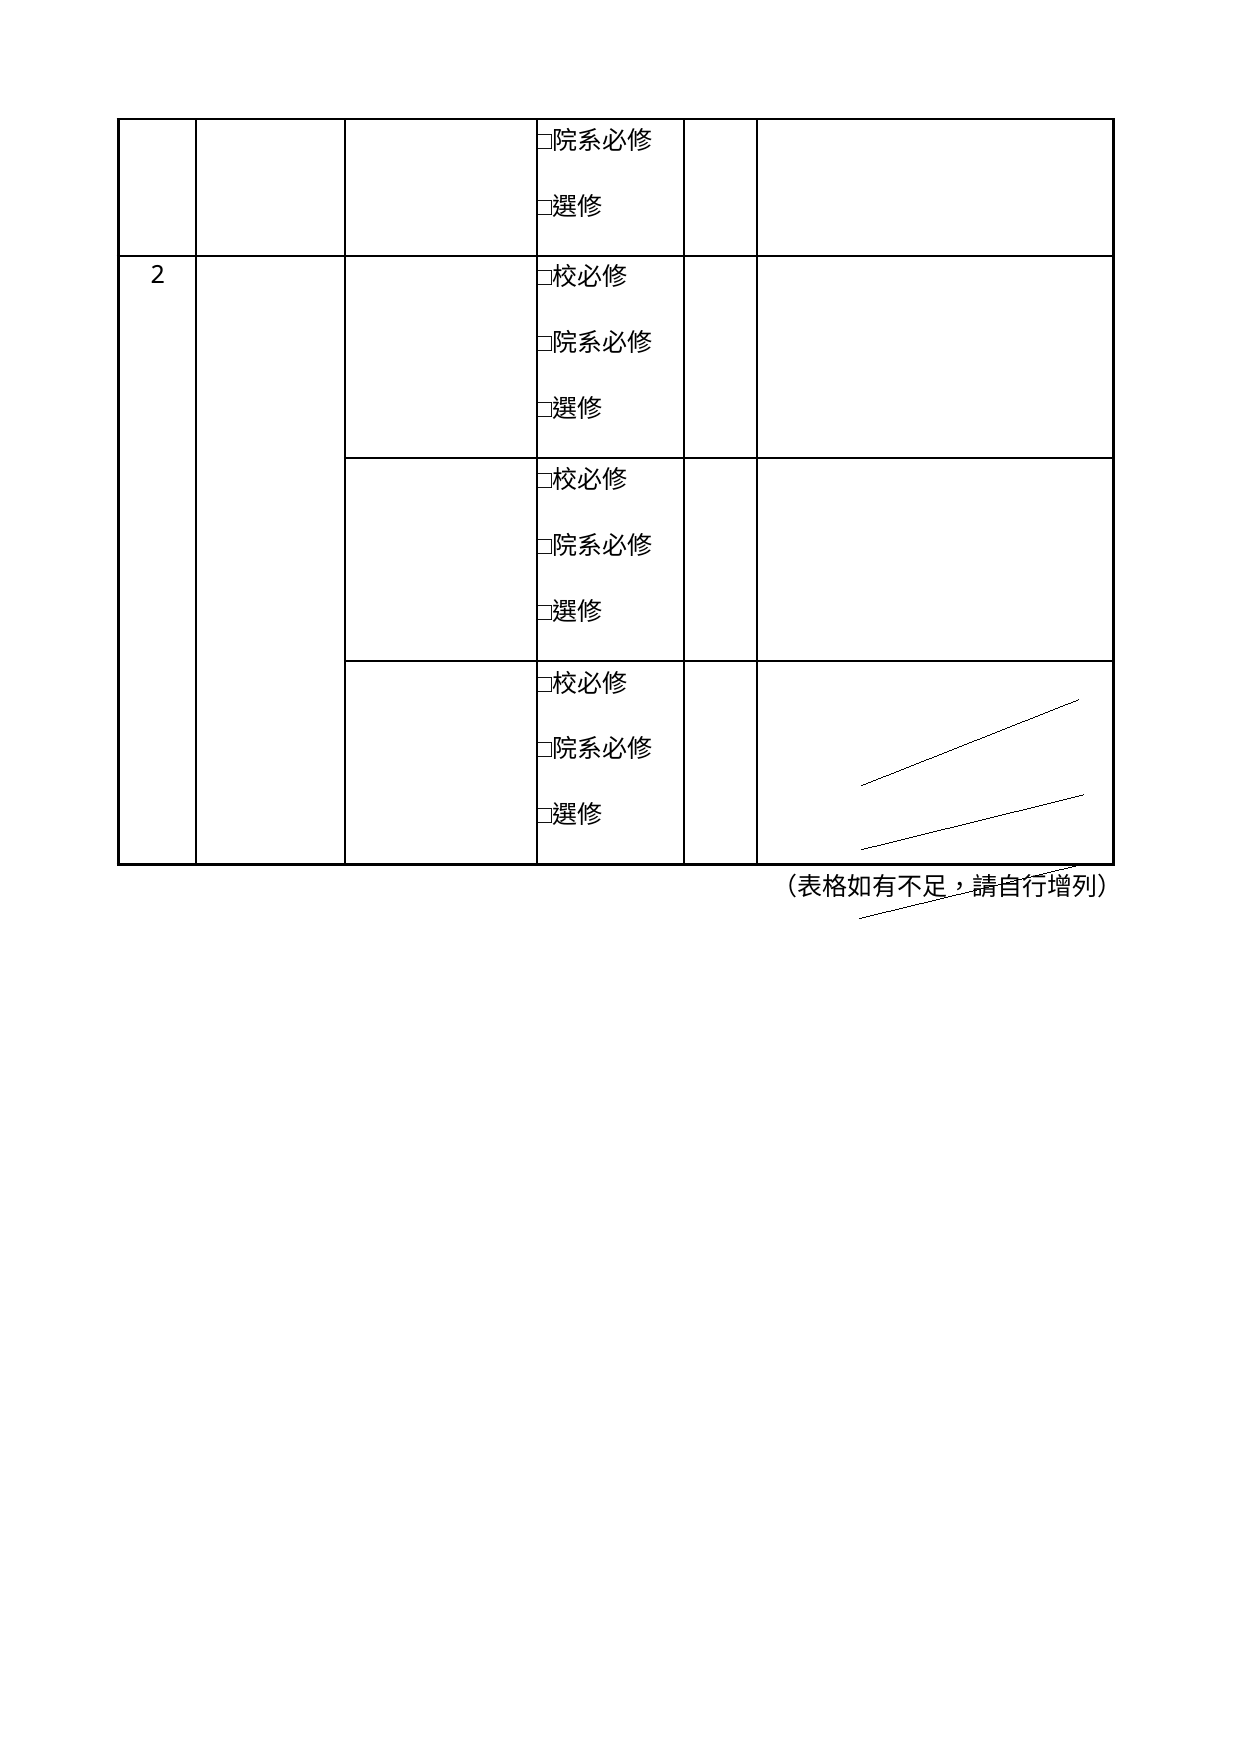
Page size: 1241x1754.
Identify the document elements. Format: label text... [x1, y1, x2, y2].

table_cell [685, 257, 756, 457]
table_cell [346, 459, 536, 660]
table_cell □校必修 □院系必修 □選修 [538, 662, 683, 863]
table_cell [758, 120, 1112, 254]
table_cell [685, 662, 756, 863]
table_cell [685, 120, 756, 254]
table_cell [346, 120, 536, 254]
table_cell [346, 257, 536, 457]
table_cell [758, 257, 1112, 457]
table_cell [685, 459, 756, 660]
table_cell [758, 662, 1112, 863]
table_cell [197, 120, 344, 254]
table_cell □院系必修 □選修 [538, 120, 683, 254]
text （表格如有不足，請自行增列） [118, 866, 1122, 903]
table_cell [197, 257, 344, 863]
table_cell 2 [120, 257, 195, 863]
table_cell □校必修 □院系必修 □選修 [538, 257, 683, 457]
table_cell [758, 459, 1112, 660]
table_cell [346, 662, 536, 863]
table_cell □校必修 □院系必修 □選修 [538, 459, 683, 660]
table_cell [120, 120, 195, 254]
